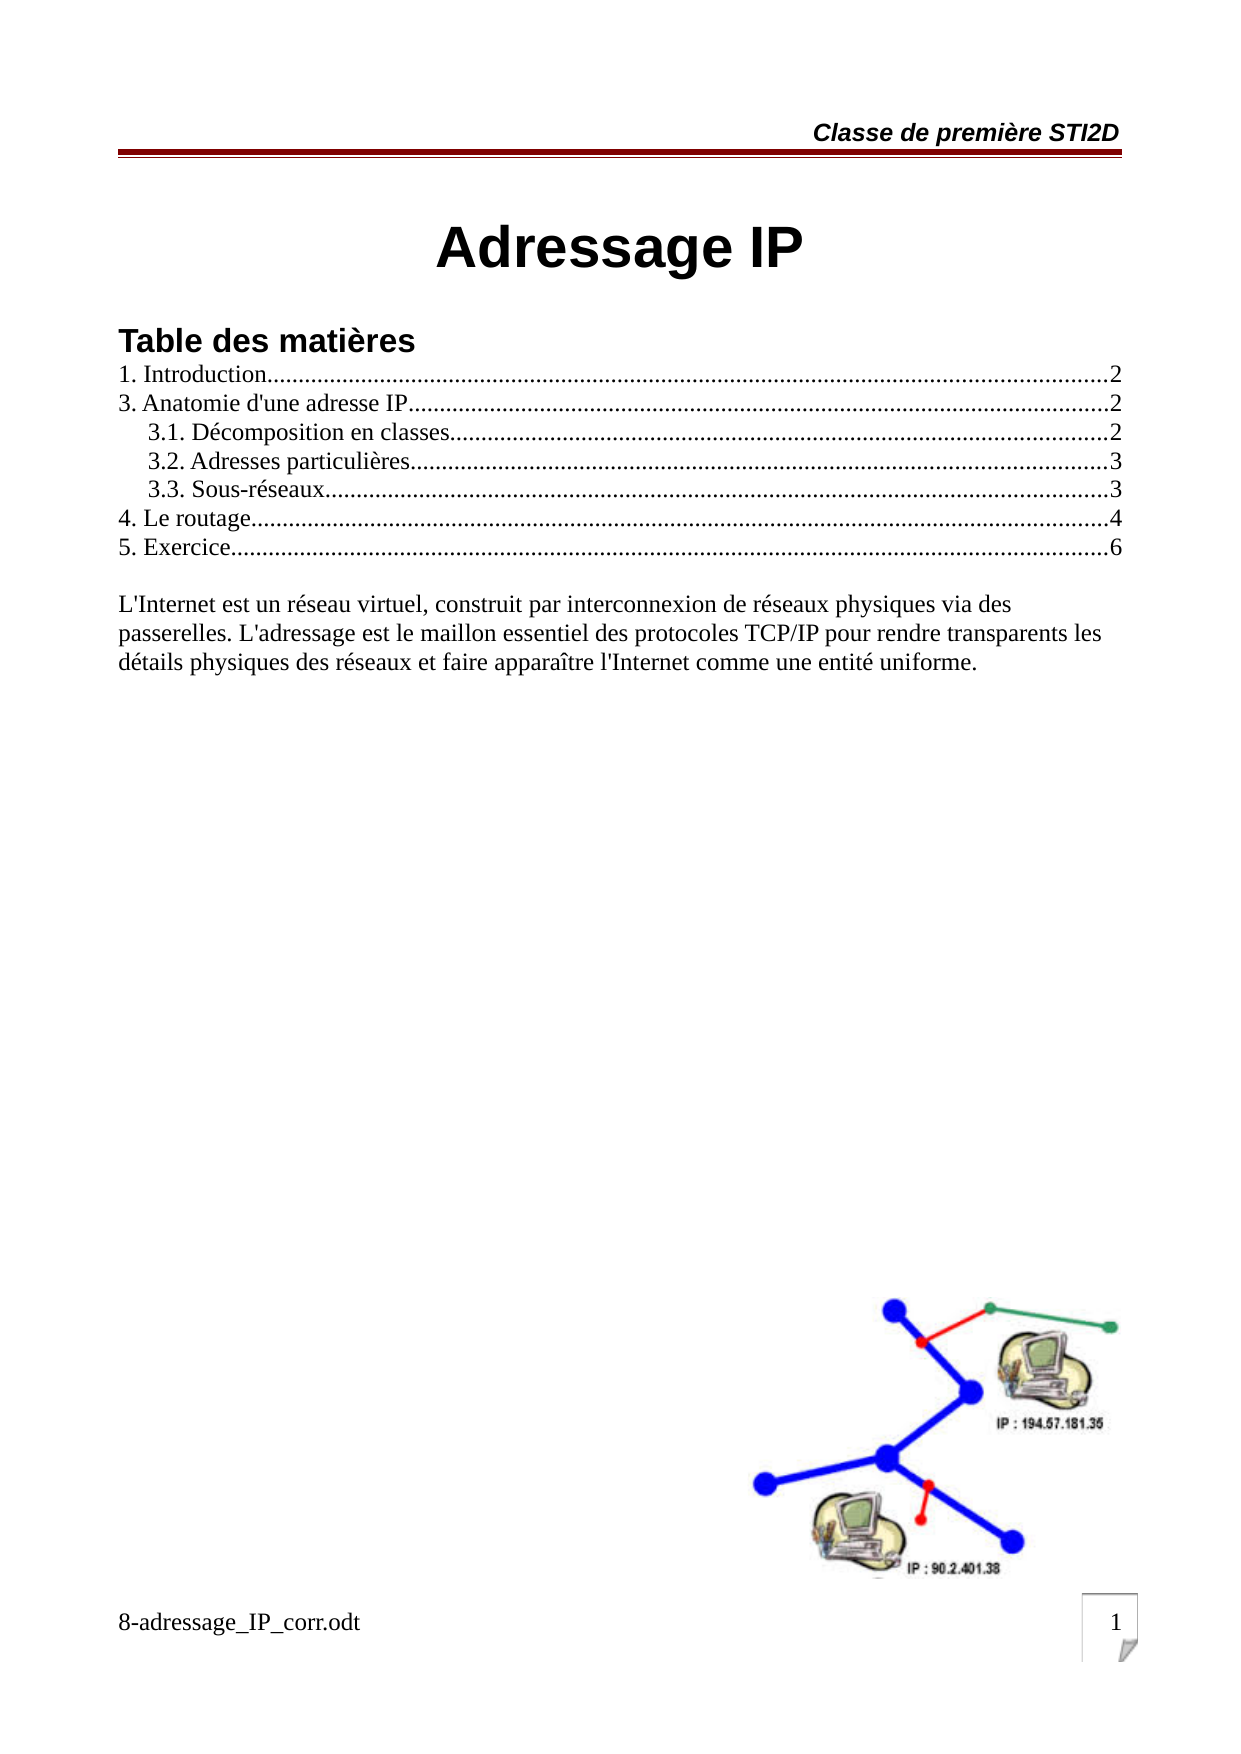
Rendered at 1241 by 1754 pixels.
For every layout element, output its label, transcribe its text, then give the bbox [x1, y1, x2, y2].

text 3. Anatomie d'une adresse IP 2 [118, 388, 1122, 417]
subtitle Table des matières [118, 321, 1122, 359]
text 3.3. Sous-réseaux 3 [148, 474, 1122, 503]
text 5. Exercice 6 [118, 532, 1122, 561]
text L'Internet est un réseau virtuel, construit par interconnexion de réseaux physiques via des passerelles. L'adressage est le maillon essentiel des protocoles TCP/IP pour rendre transparents les détails physiques des réseaux et faire apparaître l'Internet comme une entité uniforme. [118, 589, 1122, 676]
text 1. Introduction 2 [118, 359, 1122, 388]
text 3.2. Adresses particulières 3 [148, 446, 1122, 474]
picture [747, 1297, 1122, 1579]
text 3.1. Décomposition en classes 2 [148, 417, 1122, 446]
text 4. Le routage 4 [118, 503, 1122, 532]
title Adressage IP [118, 213, 1122, 280]
